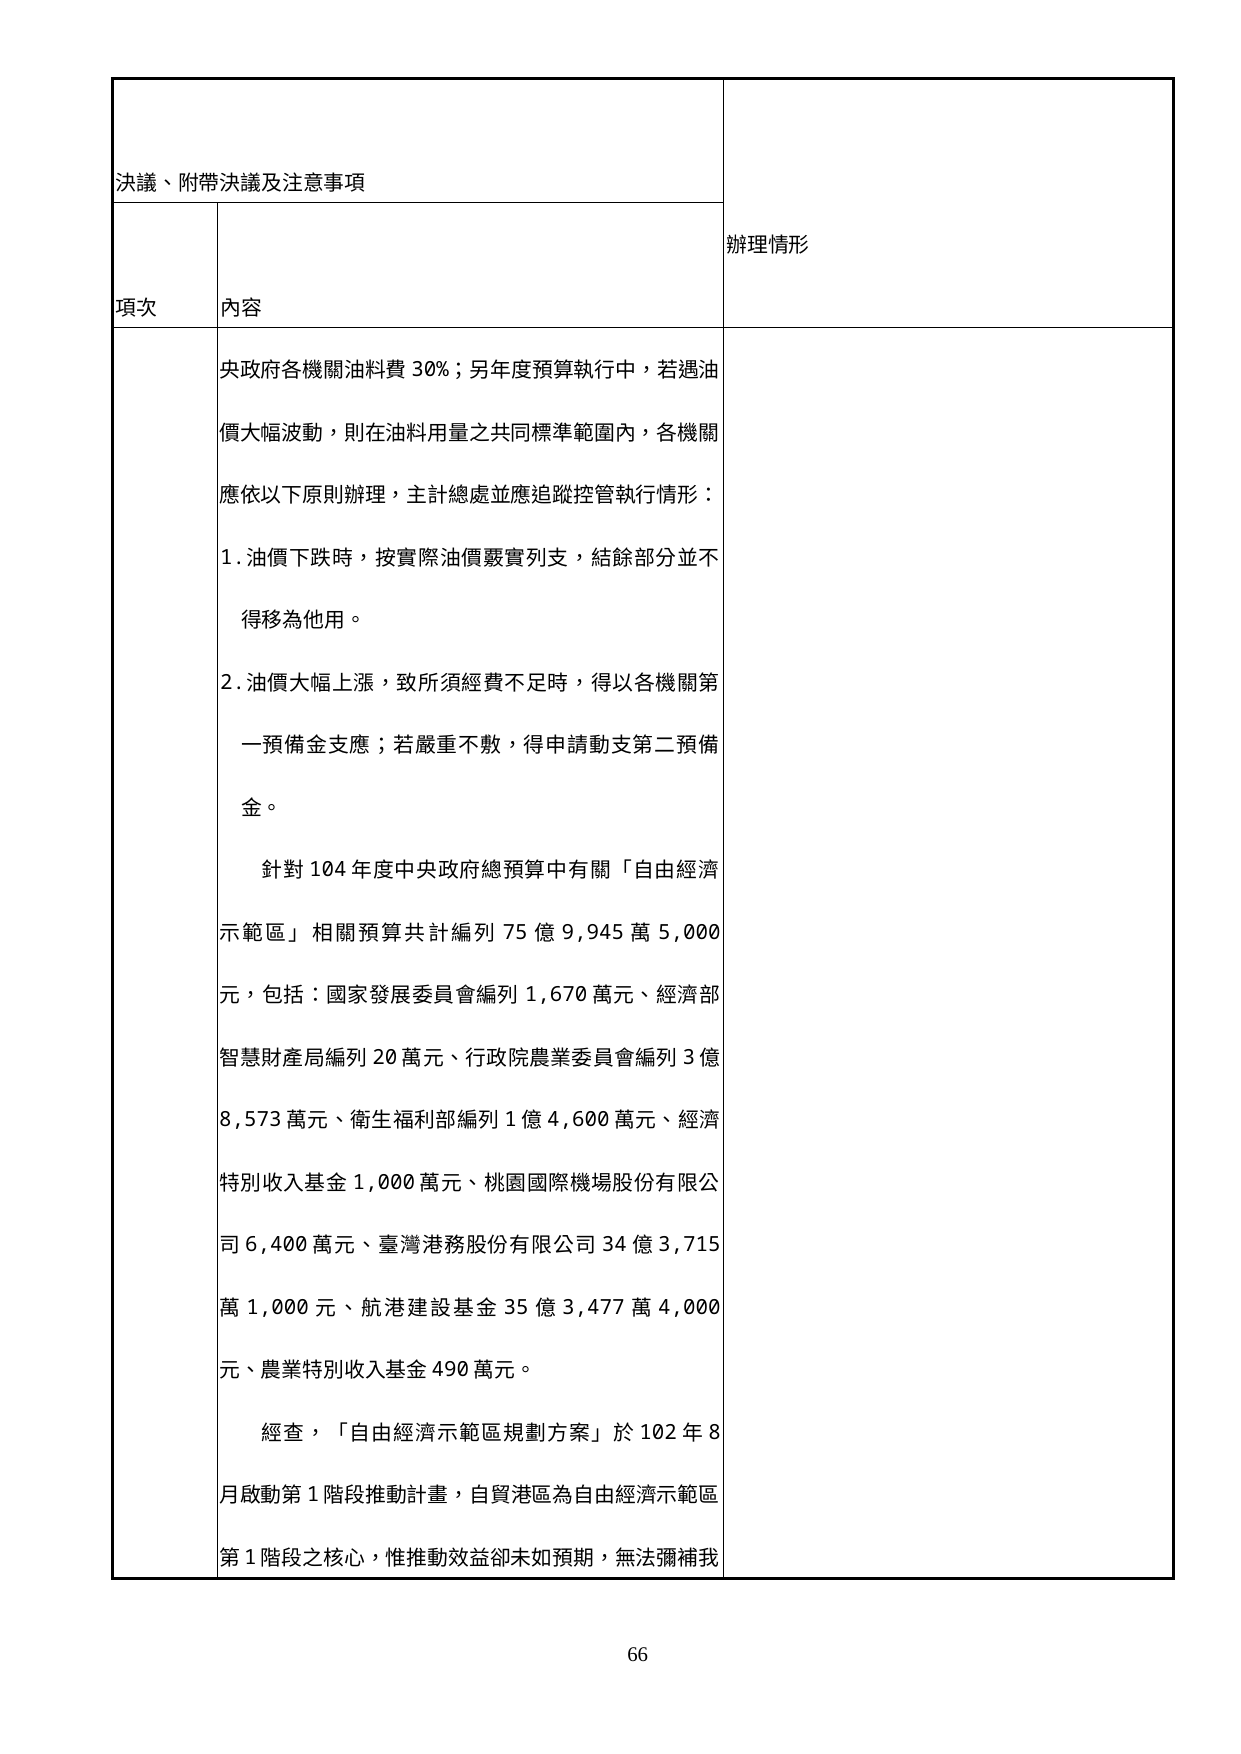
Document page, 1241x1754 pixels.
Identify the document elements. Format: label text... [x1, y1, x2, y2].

table_cell 項次 [114, 203, 217, 327]
table_cell 104年度中央政府總預算案針對各機關及所屬統刪項目如下： 1.油料：統刪30%；另隨同減列交通部辦理離島載客船舶油價補貼0.07億元、公路總局辦理公共運輸油價補貼1.05億元。 2.大陸地區旅費：統刪10%。 3.委辦費：除人事行政總處、公務人力發展中心、中央選舉委員會及所屬、公務人員保障暨培訓委員會、警政署及所屬、外交部主管、教育部主管、法務部主管、勞工保險局、職業安全衛生署危險性機械及設備檢查與管理、動植物防疫檢疫局及所屬屠宰衛生檢查、畜禽藥物殘留檢測及檢疫偵測犬業務、衛生福利部落實長照十年計畫、推動長照服務體系及長照服務網業務相關預算、健全緊急醫療照護網絡、健全醫療衛生體系、醫事人力培育與訓練、推動身心障礙醫療復建網絡、社會救助業務、保護服務業務、規劃建立社會工作專業、推動性別暴力防治相關預算、食品藥物管理署科技發展工作及食品藥物管理業務相關預算、社會及家庭署辦理推展身心障礙者福利服務相關預算、文化部主管不刪；智慧財產局、工業局工業技術升級輔導計畫、標準檢驗局及所屬辦理國家度量衡標準實驗室整體運作與發展及民生化學計量標準計畫統刪1%外，其餘統刪10%，其中大陸委員會、考試院、營建署及所屬、消防署及所屬、入出國及移民署、建築研究所、國防部所屬、財政部、國庫署、交通部、中央氣象局、觀光局及所屬、運輸研究所、農業委員會、茶業改良場、疾病管制署、中央健康保險署、社會及家庭署、新竹科學工業園區管理局及所屬、中部科學工業園區管理局及所屬、保險局改以其他項目刪減替代，科目自行調整。 4.一般事務費：除中央研究院、人事行政總處及所屬、國立故宮博物院、中央選舉委員會及所屬、立法院主管、公務人員保障暨培訓委員會、國家文官學院及所屬、監察院、警政署及所屬、外交部主管、體育署、法務部主管、智慧財產局、工業局工業技術升級輔導計畫、勞工保險局、衛生福利部落實長照十年計畫、推動長照服務體系及長照服務網業務相關預算、健全緊急醫療照護網絡、健全醫療衛生體系、醫事人力培育與訓練、推動身心障礙醫療復建網絡、社會救助業務、保護服務業務、規劃建立社會工作專業、推動性別暴力防治相關預算、食品藥物管理署科技發展工作及食品藥物管理業務相關預算、中央健康保險署、社會及家庭署辦理推展身心障礙者福利服務相關預算、國軍退除役官兵輔導委員會聘用照顧服務員及護理人員相關預算不刪外，其餘統刪5%，其中總統府、國家發展委員會、國家通訊傳播委員會、公務人員退休撫卹基金監理委員會、營建署及所屬、消防署及所屬、空中勤務總隊、國防部所屬、賦稅署、臺北國稅局、高雄國稅局、北區國稅局及所屬、中區國稅局及所屬、南區國稅局及所屬、關務署及所屬、財政資訊中心、教育部、國家圖書館、國立公共資訊圖書館、國立教育廣播電臺、國立海洋科技博物館、中小企業處、交通部、民用航空局、中央氣象局、觀光局及所屬、運輸研究所、原子能委員會、放射性物料管理局、核能研究所、水土保持局、農業試驗所、林業試驗所、種苗改良繁殖場、桃園區農業改良場、花蓮區農業改良場、衛生福利部、社會及家庭署、環境檢驗所、環境保護人員訓練所、海岸巡防署主管、新竹科學工業園區管理局及所屬、證券期貨局改以其他項目刪減替代，科目自行調整。 5.軍事裝備設施、房屋建築、車輛及辦公器具、設施及機械設備養護費：除人事行政總處及所屬、國立故宮博物院、中央選舉委員會及所屬、立法院主管、公務人員保障暨培訓委員會、國家文官學院及所屬、監察院、警政署及所屬、中央警察大學設施及機械設備養護費、外交部駐外機構業務計畫、體育署、法務部主管、衛生福利部落實長照十年計畫、推動長照服務體系及長照服務網業務相關預算、保護服務業務相關預算、食品藥物管理署科技發展工作及食品藥物管理業務相關預算、海洋巡防總局艦艇歲修及機械儀器養護費不刪外，其餘統刪5%，其中國家安全會議、國史館臺灣文獻館、中央研究院、行政院、主計總處、國家發展委員會、考試院、公務人員退休撫卹基金監理委員會、內政部、營建署及所屬、消防署及所屬、入出國及移民署、國防部所屬、財政部、國庫署、賦稅署、臺北國稅局、高雄國稅局、北區國稅局及所屬、中區國稅局及所屬、南區國稅局及所屬、關務署及所屬、財政資訊中心、國家圖書館、國立公共資訊圖書館、國立教育廣播電臺、國立海洋科技博物館、交通部、民用航空局、中央氣象局、觀光局及所屬、運輸研究所、公路總局及所屬、原子能委員會、放射性物料管理局、農業委員會、水土保持局、林業試驗所、特有生物研究保育中心、漁業署及所屬、衛生福利部、疾病管制署、中央健康保險署、環境保護署、環境檢驗所、環境保護人員訓練所、海岸巡防署主管、新竹科學工業園區管理局及所屬改以其他項目刪減替代，科目自行調整。 6.國內旅費：除中央研究院、人事行政總處及所屬、國立故宮博物院、中央選舉委員會及所屬、公務人員保障暨培訓委員會、國家文官學院及所屬、監察院主管、警政署及所屬、體育署、法務部主管、工業局工業技術升級輔導計畫、衛生福利部落實長照十年計畫、推動長照服務體系及長照服務網業務相關預算、健全緊急醫療照護網絡、健全醫療衛生體系、醫事人力培育與訓練、推動身心障礙醫療復建網絡、社會救助業務、保護服務業務、規劃建立社會工作專業相關預算、食品藥物管理署科技發展工作及食品藥物管理業務相關預算、社會及家庭署辦理推展身心障礙者福利服務相關預算不刪外，其餘統刪5%，其中國史館臺灣文獻館、主計總處、國家發展委員會、考試院、內政部、營建署及所屬、消防署及所屬、役政署、入出國及移民署、空中勤務總隊、國防部所屬、賦稅署、臺北國稅局、高雄國稅局、北區國稅局及所屬、中區國稅局及所屬、南區國稅局及所屬、關務署及所屬、財政資訊中心、國家圖書館、國立公共資訊圖書館、國立教育廣播電臺、國立海洋科技博物館、交通部、中央氣象局、觀光局及所屬、運輸研究所、公路總局及所屬、原子能委員會、放射性物料管理局、農業委員會、水土保持局、衛生福利部、疾病管制署、社會及家庭署、環境保護署、環境檢驗所、環境保護人員訓練所、新竹科學工業園區管理局及所屬、檢查局、臺灣省政府改以其他項目刪減替代，科目自行調整。 7.國外旅費：除中央研究院、人事行政總處及所屬、國立故宮博物院、中央選舉委員會及所屬、立法院主管委員國會交流事務費、公務人員保障暨培訓委員會、國家文官學院及所屬、監察院、警政署及所屬、中央警察大學、外交部主管、體育署、法務部主管、衛生福利部落實長照十年計畫、推動長照服務體系及長照服務網業務相關預算、推動身心障礙醫療復建網絡、保護服務業務相關預算、食品藥物管理署科技發展工作及食品藥物管理業務相關預算、社會及家庭署辦理推展身心障礙者福利服務相關預算、文化部主管不刪外，其餘統刪5%，其中行政院、主計總處、國家發展委員會、檔案管理局、飛航安全調查委員會、客家委員會及所屬、考試院、銓敘部、公務人員退休撫卹基金監理委員會、公務人員退休撫卹基金管理委員會、審計部、內政部、營建署及所屬、消防署及所屬、役政署、入出國及移民署、建築研究所、空中勤務總隊、國防部所屬、財政部、國庫署、賦稅署、臺北國稅局、高雄國稅局、北區國稅局及所屬、中區國稅局及所屬、南區國稅局及所屬、財政資訊中心、教育部、國民及學前教育署、青年發展署、國家圖書館、國立公共資訊圖書館、國立教育廣播電臺、國家教育研究院、國立海洋科技博物館、工業局、標準檢驗局及所屬、智慧財產局、水利署及所屬、中央地質調查所、交通部、民用航空局、中央氣象局、觀光局及所屬、運輸研究所、公路總局及所屬、勞工保險局、勞動力發展署及所屬、職業安全衛生署、勞動及職業安全衛生研究所、僑務委員會、原子能委員會、輻射偵測中心、放射性物料管理局、核能研究所、農業委員會、林務局、水土保持局、農業試驗所、林業試驗所、水產試驗所、畜產試驗所、家畜衛生試驗所、特有生物研究保育中心、種苗改良繁殖場、高雄區農業改良場、漁業署及所屬、動植物防疫檢疫局及所屬、農糧署及所屬、衛生福利部、疾病管制署、中央健康保險署、社會及家庭署、環境檢驗所、環境保護人員訓練所、新竹科學工業園區管理局及所屬、中部科學工業園區管理局及所屬、南部科學工業園區管理局及所屬、檢查局、臺灣省政府、臺灣省諮議會、福建省政府改以其他項目刪減替代，科目自行調整。 8.出國教育訓練費：除中央研究院、人事行政總處及所屬、中央選舉委員會及所屬、公務人員保障暨培訓委員會、國家文官學院及所屬、警政署及所屬、外交部駐外機構業務計畫、法務部主管、食品藥物管理署科技發展工作及食品藥物管理業務相關預算、文化部主管不刪外，其餘統刪5%，其中主計總處、國家發展委員會、公平交易委員會、飛航安全調查委員會、消防署及所屬、空中勤務總隊、國防部所屬、財政部、關務署及所屬、交通部、中央氣象局、原子能委員會、核能研究所、農業委員會、農業試驗所、水產試驗所、畜產試驗所、家畜衛生試驗所、特有生物研究保育中心、種苗改良繁殖場、臺中區農業改良場、臺南區農業改良場、高雄區農業改良場、花蓮區農業改良場、衛生福利部、疾病管制署、環境保護署、檢查局改以其他項目刪減替代，科目自行調整。 9.設備及投資：除資產作價投資、中央研究院、人事行政總處及所屬、中央選舉委員會及所屬、立法院主管、公務人員保障暨培訓委員會基本行政維持、國家文官學院及所屬、監察院、審計部、警政署及所屬、中央警察大學房屋建築及設備費、外交部駐外機構業務計畫、購置駐外機構館舍計畫與汰換駐外機構公務車預算、法務部主管、勞工保險局、動植物防疫檢疫局高雄分局檢疫行政大樓興建工程、衛生福利部健全緊急醫療照護網絡、健全醫療衛生體系、醫事人力培育與訓練、社會救助業務、保護服務業務相關預算、食品藥物管理署科技發展工作及食品藥物管理業務相關預算、中央健康保險署、社會及家庭署辦理推展身心障礙者福利服務相關預算、海岸巡防署臺北港海巡基地、海洋巡防總局艦艇大修經費及強化海巡編裝發展方案不刪；科技部增撥國家科學技術發展基金統刪1%；文化部主管統刪3%；國立故宮博物院故宮南部院區籌建計畫統刪4%；教育部主管統刪7%外，其餘統刪8%，其中司法院、最高法院、最高行政法院、臺北高等行政法院、臺中高等行政法院、高雄高等行政法院、公務員懲戒委員會、法官學院、智慧財產法院、臺灣高等法院、臺灣高等法院臺中分院、臺灣高等法院臺南分院、臺灣高等法院高雄分院、臺灣高等法院花蓮分院、臺灣臺北地方法院、臺灣士林地方法院、臺灣新北地方法院、臺灣桃園地方法院、臺灣新竹地方法院、臺灣苗栗地方法院、臺灣臺中地方法院、臺灣南投地方法院、臺灣雲林地方法院、臺灣嘉義地方法院、臺灣高雄地方法院、臺灣屏東地方法院、臺灣臺東地方法院、臺灣花蓮地方法院、臺灣宜蘭地方法院、臺灣基隆地方法院、臺灣澎湖地方法院、臺灣高雄少年及家事法院、福建高等法院金門分院、福建金門地方法院、福建連江地方法院、考試院、公務人員退休撫卹基金監理委員會、內政部、役政署、國防部、財政部、賦稅署、臺北國稅局、高雄國稅局、北區國稅局及所屬、中區國稅局及所屬、南區國稅局及所屬、國有財產署及所屬、教育部、國民及學前教育署、國家圖書館、國立公共資訊圖書館、國立教育廣播電臺、國立海洋科技博物館、中央氣象局、觀光局及所屬、運輸研究所、公路總局及所屬、蒙藏委員會、農業委員會、家畜衛生試驗所、環境保護署、環境保護人員訓練所、海洋巡防總局、海岸巡防總局及所屬、金融監督管理委員會、銀行局、證券期貨局改以其他項目刪減替代，科目自行調整。 10.對國內團體之捐助與政府機關間之補助：除法律義務支出、中央研究院、警政署及所屬、外交部、教育部主管、法務部主管、勞工保險局、漁業署捐助各級漁會辦理臺灣地區各漁業通訊電臺營運輔導、衛生福利部捐助財團法人國家衛生研究院發展計畫、落實長照十年計畫、推動長照服務體系及長照服務網業務相關預算、社會救助業務、保護服務業務、健全緊急醫療照護網絡、健全醫療衛生體系、醫事人力培育與訓練、食品藥物管理署科技發展工作及食品藥物管理業務相關預算、中央健康保險署、社會及家庭署辦理長期照顧十年計畫及建置長期照顧服務體系暨推展身心障礙者福利服務相關預算、文化部主管、科技部對國家災害防救科技中心、財團法人國家實驗研究院與國家同步輻射研究中心之捐助不刪；經濟部科技預算、智慧財產局、工業局工業技術升級輔導計畫統刪1%外，其餘統刪5%，其中客家委員會及所屬、內政部、營建署及所屬、國防部所屬、交通部、觀光局及所屬、公路總局及所屬、核能研究所、桃園區農業改良場、動植物防疫檢疫局及所屬、環境保護署、新竹科學工業園區管理局及所屬改以其他項目刪減替代，科目自行調整。 11.對地方政府之補助：除法律義務支出、一般性補助款、教育部主管、法務部主管、衛生福利部落實長照十年計畫、推動長照服務體系及長照服務網業務相關預算、社會救助業務、健全緊急醫療照護網絡、食品藥物管理署科技發展工作及食品藥物管理業務相關預算、中央健康保險署、社會及家庭署辦理長期照顧十年計畫及建置長期照顧服務體系暨推展身心障礙者福利服務相關預算、文化部主管不刪外，其餘統刪5%，其中役政署、觀光局及所屬、動植物防疫檢疫局及所屬、衛生福利部改以其他項目刪減替代，科目自行調整。 12.人事費：除退休退職給付、人事行政總處退休公教人員年終慰問金調整準備、國立故宮博物院、中央選舉委員會及所屬、立法院主管（不含委員問政油料補助費）、公務人員保障暨培訓委員會、國家文官學院及所屬、監察院主管、警政署及所屬、外交部主管、體育署、法務部主管不刪；立法院主管委員問政油料補助費統刪30%外，其餘統刪1%，其中中央研究院、主計總處、公務人力發展中心、地方行政研習中心、檔案管理局、飛航安全調查委員會、公共工程委員會、司法院、最高法院、最高行政法院、臺北高等行政法院、臺中高等行政法院、高雄高等行政法院、公務員懲戒委員會、法官學院、智慧財產法院、臺灣高等法院、臺灣高等法院臺中分院、臺灣高等法院臺南分院、臺灣高等法院高雄分院、臺灣高等法院花蓮分院、臺灣臺北地方法院、臺灣士林地方法院、臺灣新北地方法院、臺灣桃園地方法院、臺灣新竹地方法院、臺灣苗栗地方法院、臺灣臺中地方法院、臺灣南投地方法院、臺灣彰化地方法院、臺灣雲林地方法院、臺灣嘉義地方法院、臺灣臺南地方法院、臺灣高雄地方法院、臺灣屏東地方法院、臺灣臺東地方法院、臺灣花蓮地方法院、臺灣宜蘭地方法院、臺灣基隆地方法院、臺灣澎湖地方法院、臺灣高雄少年及家事法院、福建高等法院金門分院、福建金門地方法院、福建連江地方法院、考試院、考選部、消防署及所屬、役政署、入出國及移民署、建築研究所、空中勤務總隊、國防部所屬、國庫署、臺北國稅局、高雄國稅局、北區國稅局及所屬、中區國稅局及所屬、南區國稅局及所屬、國有財產署及所屬、國家圖書館、國立公共資訊圖書館、國立教育廣播電臺、國立海洋科技博物館、水利署及所屬、中央地質調查所、交通部、民用航空局、中央氣象局、觀光局及所屬、運輸研究所、公路總局及所屬、勞動及職業安全衛生研究所、林務局、水土保持局、畜產試驗所、家畜衛生試驗所、茶業改良場、種苗改良繁殖場、桃園區農業改良場、臺南區農業改良場、環境保護署、環境檢驗所、環境保護人員訓練所、海岸巡防署主管、證券期貨局改以其他項目刪減替代，科目自行調整。 13.國庫署「國債付息」減列2 億元。 近來國際原油價格持續重挫，國內汽、柴油價格亦不斷下跌；日前中油再度宣布自2015年1月12日起調降各式汽、柴油價格，其中95無鉛調降為每公升24.6元，較編製104年度中央政府總預算案時按每公升35.1元編列，已有大幅差距；爰予減列104年度中央政府各機關油料費30%；另年度預算執行中，若遇油價大幅波動，則在油料用量之共同標準範圍內，各機關應依以下原則辦理，主計總處並應追蹤控管執行情形： 1.油價下跌時，按實際油價覈實列支，結餘部分並不得移為他用。 2.油價大幅上漲，致所須經費不足時，得以各機關第一預備金支應；若嚴重不敷，得申請動支第二預備金。 針對104年度中央政府總預算中有關「自由經濟示範區」相關預算共計編列75億9,945萬5,000元，包括：國家發展委員會編列1,670萬元、經濟部智慧財產局編列20萬元、行政院農業委員會編列3億8,573萬元、衛生福利部編列1億4,600萬元、經濟特別收入基金1,000萬元、桃園國際機場股份有限公司6,400萬元、臺灣港務股份有限公司34億3,715萬1,000元、航港建設基金35億3,477萬4,000元、農業特別收入基金490萬元。 經查，「自由經濟示範區規劃方案」於102年8月啟動第1階段推動計畫，自貿港區為自由經濟示範區第1階段之核心，惟推動效益卻未如預期，無法彌補我國港埠整體進出口貨物流失量，且入駐港區事業數及進用員工人數未見成長，此外，再以我國自由貿易港區歷年來入駐港區事業家數及進用員工人數觀之，推行自由貿易示範區計畫後，入駐港區事業數及進用員工人數亦未見明顯成長；另示範區104年度關鍵績效指標考核面向不足，且跨機關間衡量標準不一，有欠妥適。 另，有鑑於「自由經濟示範區規劃方案」尚未三讀通過，各部會即逕自編列該預算執行計畫，實有未當。事實上，就政府不斷宣傳國際的案例：韓國仁川自經區言之，現已證明也將面臨推動困難之困境，事實上，由於外國人移住率過低、招商不易、無法吸引國外資金流入，以及對本國企業限制過多等因素，近年來韓國各界對仁川自經區的發展狀況，出現了諸多的批判。而面對中國上海自貿區實施一年來發現，其光環不但嚴重消退，實施成效更是完全不如預期，但台灣卻為了企圖與中國對接，不斷以此推銷台灣自經區的設立優勢，用錯誤的觀念及手段，實難以帶動台灣經濟升級，更無法為台灣悶經濟注入新的成長動力，且因示範區特別條例尚未審議通過。準此，除交通部自由港區等海空港建設、國家發展委員會、經濟部、衛生福利部及行政院農業委員會等既有不涉及落實自由經濟示範區特別條例相關預算得編列執行外，其餘不得編列。 鑑於多數財團法人收入來源主要依賴政府之補助與委辦收入，或以行使公權力特定政策任務為設置目的，且各該薪資待遇均已相當優渥。因此，相關福利經費之支用更應撙節，避免造成外界觀感不佳，或有浪費政府資源之嫌。爰自104年度起，各財團法人除應比照公務人員取消交通補助費外，亦不得再發放高層主管之房屋津貼。 根據審計部102年度中央政府總決算審核報告指出，政府捐助之財團法人總計152個，基金總額高達2,423億8,298萬餘元。然諸多財團法人財源自籌能力不足，高度仰賴政府財源挹注；依決算審核結果，152個財團法人102年度營收來自政府捐補助（不含捐助基金）或委辦之金額高達近470億元，超過年度整體收入之50%。其中有60家政府捐補助及委辦經費占其年度收入比例逾50%，當中有42家超過70%，逾90%者亦不在少數。 事實上，許多財團法人或已達成設置任務，或因時空環境變遷致設立目的已不復存在，或功能重疊，或已不具實質效益……，本院審查102年度中央政府總預算案時決議：「……要求各該主管機關於6個月內針對所捐助財團法人之設置目的、工作計畫、經費運用、財務狀況、營運績效等，以及任務已達成、設立目的已不復存在或已無營運實益等之財團法人，應向立法院提出評估報告及退場計畫。」，惟迄今僅見公設財團法人不斷設置，卻未見有退場或整併者；長此以往，不僅浪費行政資源，更將形成政府財政負擔。 爰此，104年度中央政府各機關（含營業及非營業基金）應就所主管財團法人設置任務已達成、或設立目的已不復存在、或已無營運實益、或績效不彰、或性質或業務相近者，提出具體之退場或整併計畫及時程，並向立法院各該委員會報告。 公教人員保險法中訂有「眷屬喪葬津貼（最高3個月薪俸額）」，而全國軍公教員工待遇支給要點中，亦列有眷屬死亡之「喪葬補助（最高5個月薪俸額）」之生活津貼，惟該「生活津貼」之規定，並未有法源依據。 公教人員保險既已有眷屬喪葬給付，實已不須再另行由政府預算編列所謂「喪葬補助」，且補助標準還過於保險給付。其他社會保險，如「勞工保險」，亦係將眷屬死亡之喪葬津貼列入保險給付項目，而未有其他政府補助。基於該「喪葬補助」生活津貼係無償性之補助，與保險給付係立基於「保費」之交付而生之補償不同，不應以「月俸」作為補助標準，況月俸愈高者，反而獲得政府愈多之補助，亦有違常理；現行軍公教人員喪葬補助以事實發生當月之薪俸額做為補助基準尚有斟酌空間，建請行政院於6個月內檢討研議其合理性。 根據行政院主計總處訂定之「用途別預算科目分類定義及計列標準表」第一點規定「各機關應詳實按照所管費用性質，就用途別預算科目定義範圍，確定各項費用應歸屬之科目」。惟查部分機關或對定義範圍未盡清楚，或有明知卻仍未照規定歸類之蓄意，例如，明知須列為委辦費，卻以委辦費每年均會被立法院統刪為由，將相關經費改列為「一般事務費」；或明知實際用途為補助，須於預算書中表列，並於機關網站上揭露，卻以「分攤」經費為由改列為「一般事務費」，逃避監督。爰要求行政院應通令各機關單位確實依照所訂標準編製預算，主計單位並應盡預算編審之責，確實審核；日後經查出有未依規定編製預算者，機關單位首長、相關人員應予懲處。 由於各界對於政府部門帶頭使用派遣人力多所撻伐，行政院於99年即鼓勵行政部門辦理勞務採購時，應優先評估以勞務承攬方式辦理；但從行政院各部會及所屬進用之承攬人力的工作內容觀之，多數工作要派機構仍須直接行使指揮監督權，而各部會卻為配合行政院降低派遣勞工人數之要求，特意忽略派遣與承攬之差別，導致派遣人力人數雖然降低，但勞務承攬卻不斷增加之怪象。 經查，依民法規定：承攬謂當事人約定，一方為他方完成一定之工作，他方俟工作完成，給付報酬之契約，在承攬業者依承攬契約而指派所屬勞工（擔任履行輔助人）至定作人處提供勞務之場合；勞動承攬外觀上似乎與勞動派遣相近，但二者間主要差異在於：承攬業者並未將指揮監督權讓與定作人，而勞動派遣部分，要派機構則可直接指揮監督使用派遣勞工。 勞動部為勞政最高主管機關，未明確定義派遣及承攬造成各界多有誤解，已屬失職；而行政院對勞務承攬不斷增加之怪象，非但視而不見，且昧於事實，放任各部會將應運用勞動派遣人力之事項，任意以勞動勞務承攬為之，尤屬不該。 爰要求行政院應： 1.責成勞動部明確定義勞動派遣與勞務承攬，並提出相關檢討報告及改善計畫與具體實施期程。 2.責成勞動部會同人事行政總處，訂定「行政院運用勞動派遣及勞務承攬之應行注意事項」。 3.於104年度起逐步要求各部會通盤檢討勞務採購時勞動派遣及勞務承攬人力運用之需求。 4.依勞動部之定義，於105年度起中央政府總預算書內明列勞動派遣及勞務承攬人力實際運用情況。 依據職業安全衛生法第6條第1項第14款明文規定，雇主應針對防止為採取充足通風、採光、照明、保溫或防濕等引起之危害，提供勞工必要的安全衛生設備及措施。同法第26條亦規定，事業單位以其事業之全部或一部分交付承攬時，應於事先告知該承攬人有關事業工作環境、危害因素既本法及有關安全衛生規定應採取之措施。 查承攬立法院院區清潔廠商第一社會福利基金會卻只提供員工短袖制服，即便寒流低溫特報，員工在戶外低氣溫環境工作只能自行添加薄長袖衣物於短袖衣服內，與其他在院區內行走身著保暖外套其他人員相較保暖性不足。顯然，立法院與基金會要求員工於低氣溫戶外工作，基金會未提供任何禦寒保護措施，立法院也未善盡告知督促之責任。 次查政府採購網統計資訊，第一社會福利基金會亦承攬多家公家機關清潔勞務採購案，包含監察院、科技部、高速公路局北區工程處、衛生福利部國民健康署等等中央政府機關單位。 為避免基層勞工因工作遭逢職業傷病，政府機關應依職業安全衛生法，善盡事業單位督促承攬商符合相關法令之責任，爰要求各政府機關應優先督促清潔勞務承攬商針對戶外工作之員工提供防風保暖之制服。 行政院消費者保護委員會自101年被前行政院長江宜樺降級為行政院消費者保護處後，功能不彰，未能確實保護消費者，在歷次食安風暴中，也未能發揮領頭羊角色保護消費者權益、提出團體訴訟，顯見當初行政院組改決策之不當。尤其現行產業類別多元、消費項目與爭議更是日新月異，消費者保護法裡的定型化契約範本早已不符時代所需，許多民眾根本不知道消費者保護法能申訴及調解消費爭議，遠不如媒體的爆料專線。爰要求行政院應強化消費者保護處職能，並與食安辦公室定期溝通協調，定期就特定產品稽查，以維護消費者權益。 行政院各部會每年皆編列龐大數額之捐、補助費，有的部會之捐、補助費幾乎占其整體預算九成。其中有為數不少的捐、補助費，係對團體及私人補助，惟如此龐大金額之預算，許多部會及所屬卻未於官方網站設有專區，致民眾及團體無法簡便查詢到所需之申請捐、補助費規定，而經常錯失申請時機，甚或因不知有相關捐、補助費，致使本身權益受損。為便利人民共享及公平利用政府資訊，保障民眾知的權利，爰要求行政院及所屬應要求各部會應將「申請捐、補助費用之相關辦法」列入網頁「政府資訊公開」專區內，以利民眾查閱。 行政院於93年為建立公報制度，統一刊載行政院及所屬各機關涉及人民權益之法令等重要事項，以達政府資訊主動公開及保障人民權益之目的，特發行「行政院公報」，並建置「行政院公報資訊網」。惟查該網站部分法規命令、行政規則等修正發布之資訊，並未檢附條文總說明及對照表，人民難以得知政府機關修正之理由與必要性。爰要求行政院公報未來刊載法規，應一併檢附條文總說明及對照表，以便利人民共享及公平利用政府資訊，保障人民知的權利，增進人民對公共事務之瞭解、信賴及監督，並促進民主參與。 為避免濫用政府預算播送形象廣告違反行政中立原則並影響選舉公平，總統副總統任期屆滿前一年內，政府政令宣導廣告應限於社會治安維護、交通秩序疏導、災害防救、傳染病防治、環境保護、節約能源或新法令及政策實施等之宣導廣告，不得播送其他政治性宣導廣告。鑑於原住民族及離島等地區因地理環境特殊，受限於交通不便，醫療資源及健康照護服務相較台灣本島，普遍有不充足與不完善之情形。為使該等地區民眾獲得平等之完善醫療與照顧，104年度中央政府總預算案中有關「原住民族及離島地區醫療、照護、保健相關服務所需及資源建置之相關預算」，請行政院責成主計總處及相關機關覈實配賦額度。 有鑑於臺大醫院兒童醫院已於103年8月1日正式開幕，肩負國家社會大眾之深刻期望，基於兒童是國家未來的重要棟樑，其健康代表著國家未來的競爭力，惟面對少子化問題日益嚴重的台灣，兒童健康問題卻仍未受到政府高度重視。基此，為落實臺大醫院兒童醫院提供國家級兒童醫療服務、研究及教學之任務，特建請教育部與衛生福利部自104年度起，應於業務計畫中，匡列預算納入兒童醫學相關研究主題（例如：一般兒科教學研究、兒童急診教學研究、兒童不當對待（虐待）教學研究、兒童健康褔祉指標教學研究、兒童社區醫學教學研究、青少年醫學教學研究……等等相關研究），並提撥一定比例預算、專款專用做為兒童醫院之臨床教學研究用途，以培養我國兒童醫療與保健人才、照顧轉診難症兒童，及增進我國兒童健康及福祉，並提高我國兒童醫療照顧水準，落實臺大醫院兒童醫院捍衛國家兒童健康之使命。 中華民國104年度中央政府總預算案，有關公務部分各單位預算之審查，歲入、歲出之各款、項、目涉及附屬單位預算營業及非營業部分（如營業盈餘或作業賸餘繳庫等項目），審查報告本應予「暫照列，俟附屬單位預算審議確定，再行調整。」惟倘委員會在審查時，已就該部分預算作成實質上之增刪調整或相關決議，審查總報告仍應尊重委員會審查結果，並予照列。 台灣糖業股份有限公司、台灣中油股份有限公司、台灣電力股份有限公司、台灣自來水股份有限公司四家公司100年度經營績效獎金適用96年修正之「經濟部所屬事業經營績效獎金實施要點」辦理。 附屬單位預算涉及本署應辦部分 通案決議部分 經查「政府資訊公開法」第七條規定，略以：下列政府資訊，除依第十八條規定限制公開或不予提供者外，應主動公開……五、施政計畫、業務統計及研究報告。……前項第五款所稱研究報告，指由政府機關編列預算委託專家、學者進行之報告或派赴國外從事考察、進修、研究或實習人員所提出之報告。 又查，本院審查96年度中央政府總預算案通過之通案決議：(八)自96年度起，中央各行政單位應依「政府資訊公開法」第七條規定，應將預算及決算書、由政府編列預算所完成之研究報告等在網上公布，供全民查閱、(十)鑑於政府資訊公開法已於民國94年12月28日公布施行，各政府機關均應主動公開其行政資訊，爰建議於各機關之入口網站增加「政府資訊公開」之單一窗口，使政府資訊更為公開透明，讓民眾更方便參與政府之政策。而行政院及所屬各機關每年度皆編列龐大預算，委託相關研究單位進行研究計畫，但其中卻有極多研究結果並未主動公開，且常以政府資訊公開法第十八條規定為由，限制公開甚至不予提供，但此種作法，恐將影響民眾查詢之便利性，且有政府部門刻意製造民眾參與政府政策之障礙之嫌。綜上，爰要求行政院及所屬各機關： 1.限制公開甚至不予提供之委託研究計畫，應將不適合公開之部分去除後，仍應於官網之政府資訊公開。 2.應針對研究報告進行盤點，且日後應依相關法規及立法院決議主動公開。 分組審查決議部分 法務部鑑於人道，對陳前總統水扁成立醫療鑑定小組，是否可以保外就醫，我們希望基於人道精神，對凡是現在監獄服刑之受刑人如患有重疾者，應一體適用，從寬認定保外就醫。 「法務部矯正機關作業基金收支保管及運用辦法」第5條規定：「本基金之用途如下：(1)擴充及改良各項作業設備之支出。(2)銷貨、勞務成本之支出。(3)收容人因作業發生傷病、死亡之慰問金。(4)依法提撥補助、獎勵之支出。(5)收容人技能訓練之支出。(6)補助收容人及其家屬醫療、教育及生活照顧之支出。(7)補助犯罪被害人及其家屬醫療、教育及生活照顧之支出。(8)管理及總務支出。(9)其他有關支出。」其中，有關改善收容人醫療、生活設施及技訓設備、補助收容人疾病醫療費用，以及收容人沐浴及炊場所需燃料等經費，應回歸法務部矯正署公務預算，不應再於該基金編列之。爰建請法務部應儘速研議修正「法務部矯正機關作業基金收支保管及運用辦法」。 二、分組審查決議部分： 行政院主管涉及本署應辦部分 妥善運用預算法第4條所列之非營業特種基金，有助於提升行政效率、提供特定政事穩固的財務規模與衡平不同社會價值。惟我國非營業特種基金數目繁多，非但未配合中央政府組織改造予以檢討，其收支更時有違反預算法或替代普通基金而形成所屬機關「小金庫」等情事。矧非營業特種基金之舉借，近年對我國財政紀律產生嚴重影響。爰要求行政院於1個月內，要求各部會檢討所屬非營業特種基金之必要性，並於提送105年中央政府總預算時，說明非營業特種基金整併成果及規劃。 鑑於台灣市場資訊規模遠遜於國外，而國外軟體經常以適合其國內發展之軟體直接套用於國外購買者，並未能實際符合我國實際需求，殷鑑於此，政府應積極獎勵國內軟體業的發展，制定相關方案；目前僅有經濟部為了扶植協助國內軟體產業免於國際大廠的扼殺，已於2014年8月成立軟體採購平台，目的是要讓國內軟體業能在面對國際廠商時有更多的條件可以有平等交流的空間與機會；鑑於國內軟體產業面臨的環境較為惡劣，以及資安軟體產品事涉防護國家安全性質，行政機關在購買資安通訊產品時，應優先採購國內產品，以扶植國內軟體產業之發展，利於提升企業競爭力，也能鼓勵優秀人才留在國內。 司法及法制委員會歲入涉及本署應辦部分 104年度各地方法院檢察署（以下簡稱各地檢署）於「罰款及賠償收入─沒入及沒收財物」科目下，編列緩起訴處分金計13億2,257萬7,000元及認罪協商判決金計3,395萬6,000元，合計13億5,653萬3,000元。經查，104年度所編列緩起訴處分金及認罪協商判決金收入，均低於先前年度實際收入金額，考量近年來該等指定支付金額呈逐年成長趨勢，104年度所編相關收入預算數顯有偏低之虞，應確實依刑事訴訟法規定辦理。 依據103年6月4日修正公布之刑事訴訟法相關規定，緩起訴處分金及認罪協商判決金之全部收支，應納入政府預算體系，該等收入應全數由各地檢署編列歲入預算繳庫。然各地檢署於104年度「罰款及賠償收入─沒入及沒收財務」編列之緩起訴處分金及認罪協商判決金相關收入預算數總計13億5,653萬3,000元，雖已高於102年度決算數及103年度法定預算數；惟以歷年來緩起訴處分金及認罪協商判決金指定支付國庫、公益團體、地方自治團體之總金額觀之（如下表），該等指定支付金額已由96年度之9億1,785萬元，逐年成長至101年度之17億6,528萬元、102年度之18億8,945萬元，除每年度成長率介於3%至37%之間外，自100年度起，每年更呈數億元之增加趨勢。顯見104年度相關收入預算有低估之嫌，爰要求各地方法院檢察署應予檢討改進。 96至102年度緩起訴處分金及認罪協商判決金指定支付金額一覽表 單位：新臺幣千元 據財政部國有財產署提供之資料，截至103年6月底止，法務部及所屬機關經管宿舍共計4,005戶，其中低度利用戶數727戶，比重近二成；且依法務部統計資料，截至102年底止，法務部及所屬機關經管宿舍共計3,966戶，包含首長宿舍32戶、多房間及單房間職務宿舍各2,213戶及1,418戶、眷屬宿舍303戶，其中空置待借用宿舍為首長宿舍7戶、多房間及單房間職務宿舍分別為490戶及330戶，共計827戶仍空置待借用，比重逾二成，足見未能妥適運用宿舍資源。且法務部主管之104年度預算案編列宿舍修繕費894萬3,000元，以及租賃房舍181戶之租金預算5,180萬5,000元，可知104年度宿舍修繕費及宿舍租金共需6,074萬8,000元，對照宿舍管理費歲入預算僅編列757萬9,000元，亦有欠合理。爰此，要求法務部及所屬應檢討現行收取宿舍管理費偏低不足以支應宿舍修繕費之情況，並強化宿舍資源之有效運用，以節省國庫支出。 法務部主管「其他收入─雜項收入─其他雜項收入」科目下，編列借用宿舍者扣回房屋津貼1,905萬4,000元及宿舍管理費757萬9,000元，合計2,663萬3,000元。惟查，法務部及所屬機關經管宿舍中，有近二成低度利用及不乏空置待借用情事，且收取宿舍管理費偏低，已不敷支應宿舍修繕費，加以尚有部分檢察機關另編列預算支應檢察官職務宿舍租金，實有欠當，應檢討收費標準及閒置待用宿舍之運用。 法務部主管 法務部各檢察署第2目「檢察業務」合計5億9,650萬6,000元，凍結十分之一，並就以下5項提案理由，向立法院司法及法制委員會報告並經同意後，始得動支。 1.長久以來，民眾對法官與檢察官處理案件之公平公正性觀感不佳，依據國立中正大學犯罪研究中心103年上半年度全國民眾犯罪被害暨政府維護治安施政滿意度調查，針對「民眾對檢察官審理案件公平公正性的觀感」之調查結果，103年上半年度對於檢察官「不相信」及「完全不相信」的比例雖較102年的76.7%略有降低，但仍高達71%，對於本委員會一再要求法務部檢討民眾對於檢察官濫權起訴、問案態度偏頗、特定偏見等情形之改善顯然未積極督導各檢察署落實執行。俟法務部提出具體改善措施之專案報告再決定動支。 2.我國檢察官與法官固然均具有應中立客觀以發現真實、保障人權之義務，然刑事訴訟制度歷經十餘年之修正，已更明顯的朝向當事人進行方向發展，且檢察官仍帶有一定程度之行政官色彩，受檢察一體之拘束，審檢角色差距將日漸擴大。 現行制度下，檢察署組織依附於《法院組織法》，而檢察官人事制度準用《法官法》。而法曹養成亦有「審檢不分訓」、注重期別等問題；另外，檢察系統獨特之檢察一體亦需搭配書面指揮制度，始可明確達到基層檢察官與具指揮監督權之長官權責相符。為進一步落實審檢分立原則，並確立檢察官職權行使之依據及其定位，法務部實有必要儘速研擬《檢察署組織法》及《檢察官法》。 爰請法務部提出《檢察署組織法》及《檢察官法》草案是否可行之評估報告，並就《法院組織法》第92條明定之「書面指揮制度」具體執行情況提出說明及統計數據，向立法院司法及法制委員會及提案委員報告經同意後，始得動支。 3.鑑於近年來檢察官濫行起訴、上訴、限制人身自由等問題漸受重視，監察院公布之監察成果，多次指出檢警多項重大瑕疵，包括破壞案發現場、刑求逼供、疲勞訊問、疏未蒐集及隱匿重要證據、未遵守標準作業程序，及刑事訴訟法第2條「於被告有利不利之情形均應注意」之規範等，不但影響司法信譽，更嚴重侵害人民權益。 又立法院司法及法制委員會曾多次通過提案，要求法務部研擬檢察官濫行起、上訴之具體行政管考或其他措施，迄今均無下文；法務部雖聲稱將了解各該起、上訴情形，卻又僅以「法律見解不一」一語帶過，無異於認為檢察官起、上訴被法院駁回，全部都是法院的問題，不需設計內部管控機制。監察院多次指出檢察官辦案未依照標準作業流程、隱匿證據等問題，顯見法務部對上述濫權或疏失情形，並不重視。 爰請法務部針對檢察官濫用起訴、上訴、不起訴及強制處分等裁量權之情形，歸納類型並建立判斷標準及具體之究責、管考措施，並向立法院司法及法制委員會及提案委員報告經同意後，始得動支。 4.101年法務部成立「逐步廢除死刑研究推動小組」，並於新聞稿中肯認廢除死刑是法務部終極目標，雖因社會尚未達成共識而未推行相關法案，但揭示小組成立目的係就廢除死刑議題凝聚民意共識、消弭民眾疑慮並進而研擬規劃配套措施及死刑替代方案。又法務部早在96年即已委託中研院做成「廢除死刑暨替代方案之研究」報告，卻未見有任何進一步的政策研擬及制訂，甚為可惜。 爰請法務部就前揭各項問題規劃政策推動方向及提出具體措施，並向立法院司法及法制委員會及提案委員報告，經同意後，始得動支。 5.最高法院檢察署104年度歲出預算第2目「檢察業務」項下編列5,965萬6,000元，預期發揮檢察功能，達到除奸發伏，確保人民權益及社會安寧。惟經查，台灣司法錯／誤判之情況頻仍，打擊民眾對司法信心，並損害人民基本法益。依《刑事訴訟法》第2條規定，實施刑事訴訟程序之公務員，就該管案件，應於被告有利及不利之情形，一律注意；再依同法第427條，檢察官得為受判決人之利益聲請再審。因此，如何確保每一位遭司法定罪之被告確屬有罪，不讓無辜被告冤枉入獄，亦是檢察官之職責所在。 近來科技日新月異，隨著DNA鑑定技術之進步，有越來越多無辜被告重獲平反，國外也陸續開始由官方建立刑事案件覆審機制，找出誤判案件，為被告爭取平反。以美國費城為例，美國費城檢察署即於今年4月成立專案小組，專司調查可能誤判的案件，並展開定罪後救濟。紐約郡檢察署、達拉斯郡檢察署等，也成立Conviction Integrity Unit（完善定罪小組）調查可能遭誤判的確定案件，以維持刑事體系之正當性，區分真正罪犯並讓無辜者獲得平反。 反觀我國，江國慶案、蘇建和案等三人、陳龍綺案等冤案得以平反，均係在民間團體之集結協助下經歷十餘年之奮鬥，始能盼得遲來的正義，而仍有不知其數之無辜被告申冤無門。為確保司法正義之實現，不讓無辜被告求助無門，我國檢察體系實有必要引進國外經驗，建立前述公正客觀的刑事案件覆審機制，調查探究冤獄誤判背後所造成之原因，並尋找能有效改善錯誤定罪的補救途徑以及預防對策。 爰請法務部成立「刑事案件覆審小組」並研擬具體覆審標準，向立法院司法及法制委員會報告及提案委員報告，經同意後，始得動支。 立法院決議獎金之發放「應以法律明定」，法務部及所屬機關編有獎勵工作人員之「其他業務獎金」部分，請人事行政總處及銓敘部儘速研擬提出獎金法制化之法案，送立法院審議。 法務部主管104年度編列查緝毒品、毒品犯罪防制、毒品危害防制等業務所需經費及差旅費計4,271萬3,000元，鑑於我國毒品犯罪人數高居各類罪名之首位，且毒品成癮性高，不易根治，隨著時間推移，毒品犯罪人數增加，而目前毒品犯罪有8成集中於24歲至49歲之青壯年，一旦毒品犯罪年齡下降，將影響國人健康、社會安定及下一代之成長。爰此，要求法務部調查局與各地檢署應積極進行毒品犯罪之查緝活動，截斷毒品來源，以有效遏阻防範國內毒品犯罪。 [218, 328, 723, 1577]
table_header 決議、附帶決議及注意事項 [114, 80, 723, 202]
table_cell 內容 [218, 203, 723, 327]
table_header 辦理情形 [724, 80, 1172, 327]
table_cell [724, 328, 1172, 1577]
table_cell 第二項 第三項 第四項 第五項 第六項 第七項 第八項 第九項 第十項 第十一項 第十二項 第十三項 第十四項 第十五項 第十六項 第十七項 第十八項 第八項 第三項 第五項 第十七項 第二十四項 第一項 第二項 第三項 第四項 第一項 第二項 第三項 [114, 328, 217, 1577]
